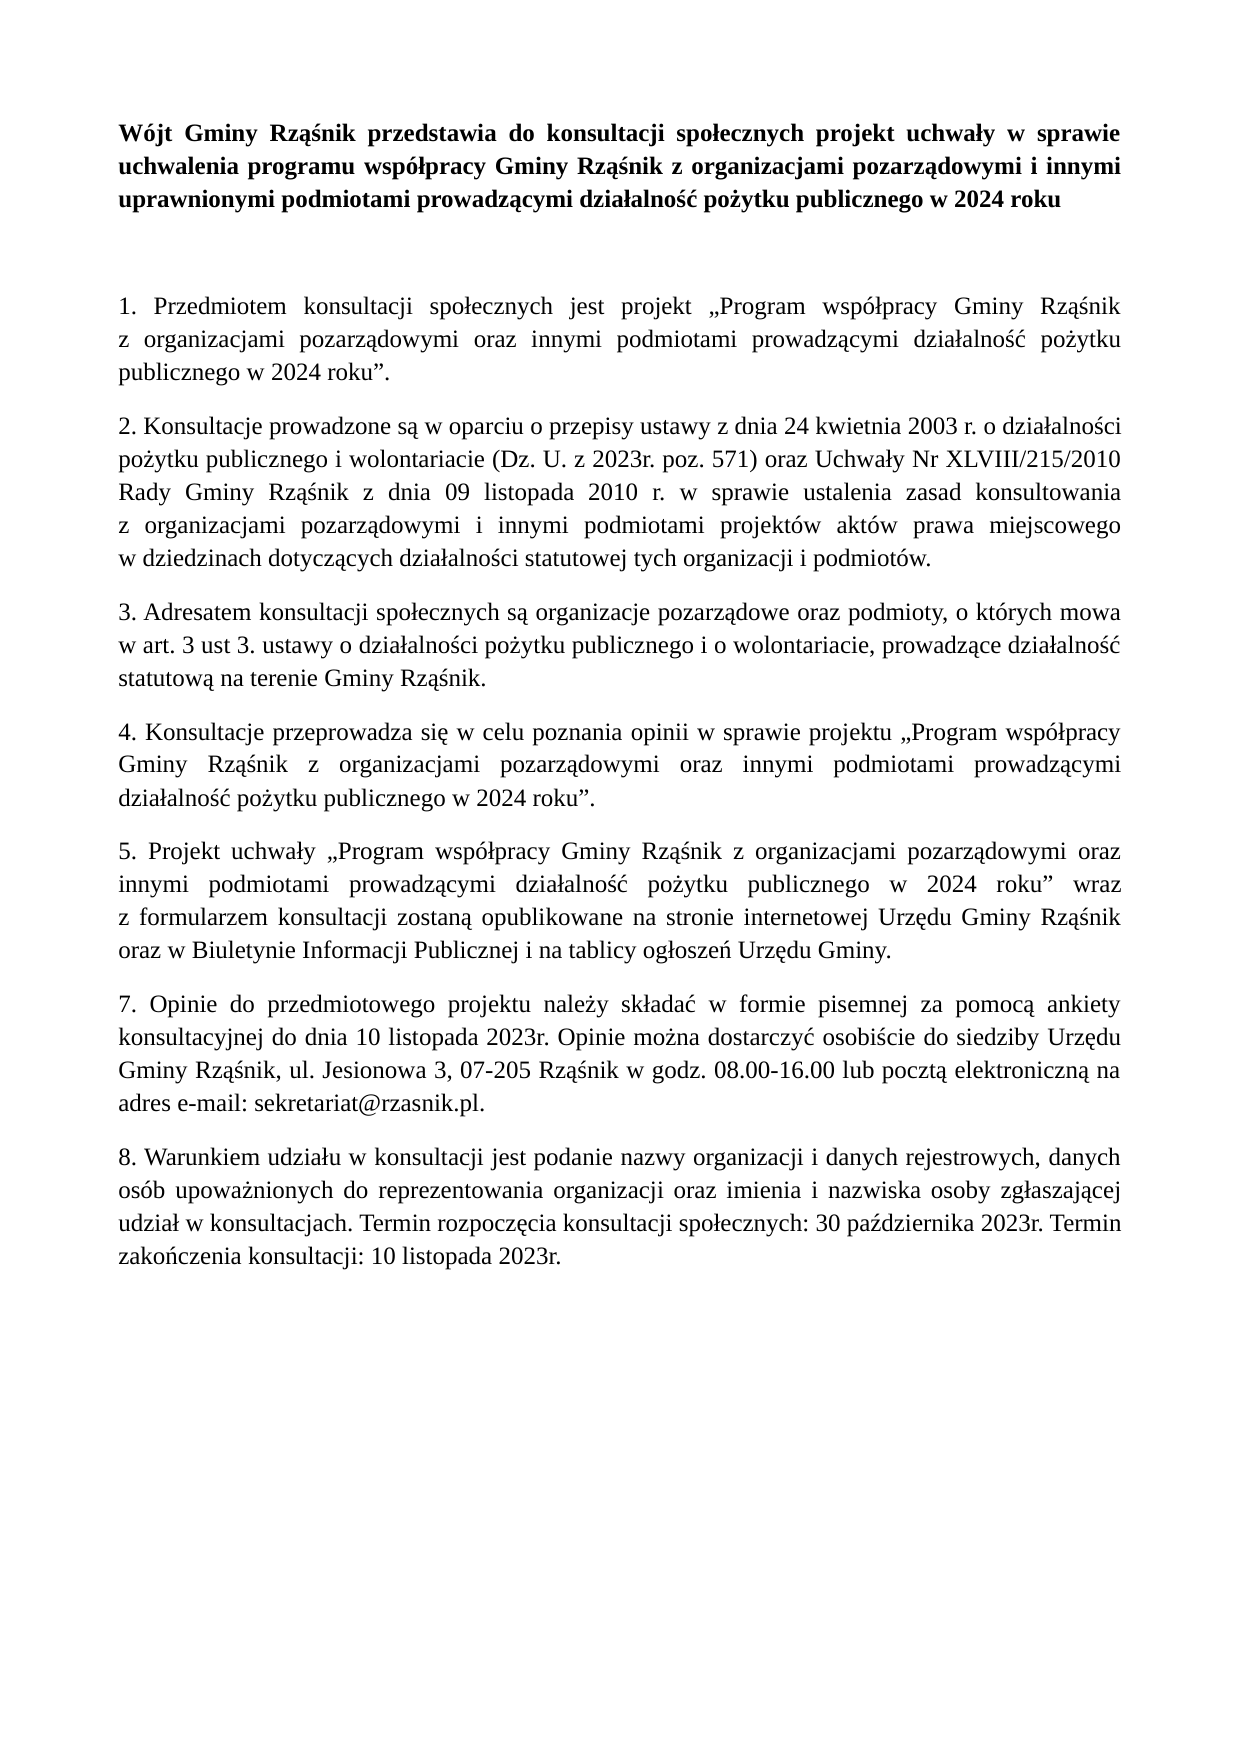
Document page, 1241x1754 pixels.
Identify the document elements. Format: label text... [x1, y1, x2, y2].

text 3. Adresatem konsultacji społecznych są organizacje pozarządowe oraz podmioty, o których mowa w art. 3 ust 3. ustawy o działalności pożytku publicznego i o wolontariacie, prowadzące działalność statutową na terenie Gminy Rząśnik. [118, 597, 1122, 692]
text Wójt Gminy Rząśnik przedstawia do konsultacji społecznych projekt uchwały w sprawie uchwalenia programu współpracy Gminy Rząśnik z organizacjami pozarządowymi i innymi uprawnionymi podmiotami prowadzącymi działalność pożytku publicznego w 2024 roku [118, 118, 1122, 213]
text 7. Opinie do przedmiotowego projektu należy składać w formie pisemnej za pomocą ankiety konsultacyjnej do dnia 10 listopada 2023r. Opinie można dostarczyć osobiście do siedziby Urzędu Gminy Rząśnik, ul. Jesionowa 3, 07-205 Rząśnik w godz. 08.00-16.00 lub pocztą elektroniczną na adres e-mail: sekretariat@rzasnik.pl. [118, 989, 1122, 1117]
text 1. Przedmiotem konsultacji społecznych jest projekt „Program współpracy Gminy Rząśnik z organizacjami pozarządowymi oraz innymi podmiotami prowadzącymi działalność pożytku publicznego w 2024 roku”. [118, 291, 1122, 386]
text 2. Konsultacje prowadzone są w oparciu o przepisy ustawy z dnia 24 kwietnia 2003 r. o działalności pożytku publicznego i wolontariacie (Dz. U. z 2023r. poz. 571) oraz Uchwały Nr XLVIII/215/2010 Rady Gminy Rząśnik z dnia 09 listopada 2010 r. w sprawie ustalenia zasad konsultowania z organizacjami pozarządowymi i innymi podmiotami projektów aktów prawa miejscowego w dziedzinach dotyczących działalności statutowej tych organizacji i podmiotów. [118, 411, 1122, 572]
text 4. Konsultacje przeprowadza się w celu poznania opinii w sprawie projektu „Program współpracy Gminy Rząśnik z organizacjami pozarządowymi oraz innymi podmiotami prowadzącymi działalność pożytku publicznego w 2024 roku”. [118, 717, 1122, 811]
text 8. Warunkiem udziału w konsultacji jest podanie nazwy organizacji i danych rejestrowych, danych osób upoważnionych do reprezentowania organizacji oraz imienia i nazwiska osoby zgłaszającej udział w konsultacjach. Termin rozpoczęcia konsultacji społecznych: 30 października 2023r. Termin zakończenia konsultacji: 10 listopada 2023r. [118, 1142, 1122, 1269]
text 5. Projekt uchwały „Program współpracy Gminy Rząśnik z organizacjami pozarządowymi oraz innymi podmiotami prowadzącymi działalność pożytku publicznego w 2024 roku” wraz z formularzem konsultacji zostaną opublikowane na stronie internetowej Urzędu Gminy Rząśnik oraz w Biuletynie Informacji Publicznej i na tablicy ogłoszeń Urzędu Gminy. [118, 836, 1122, 964]
